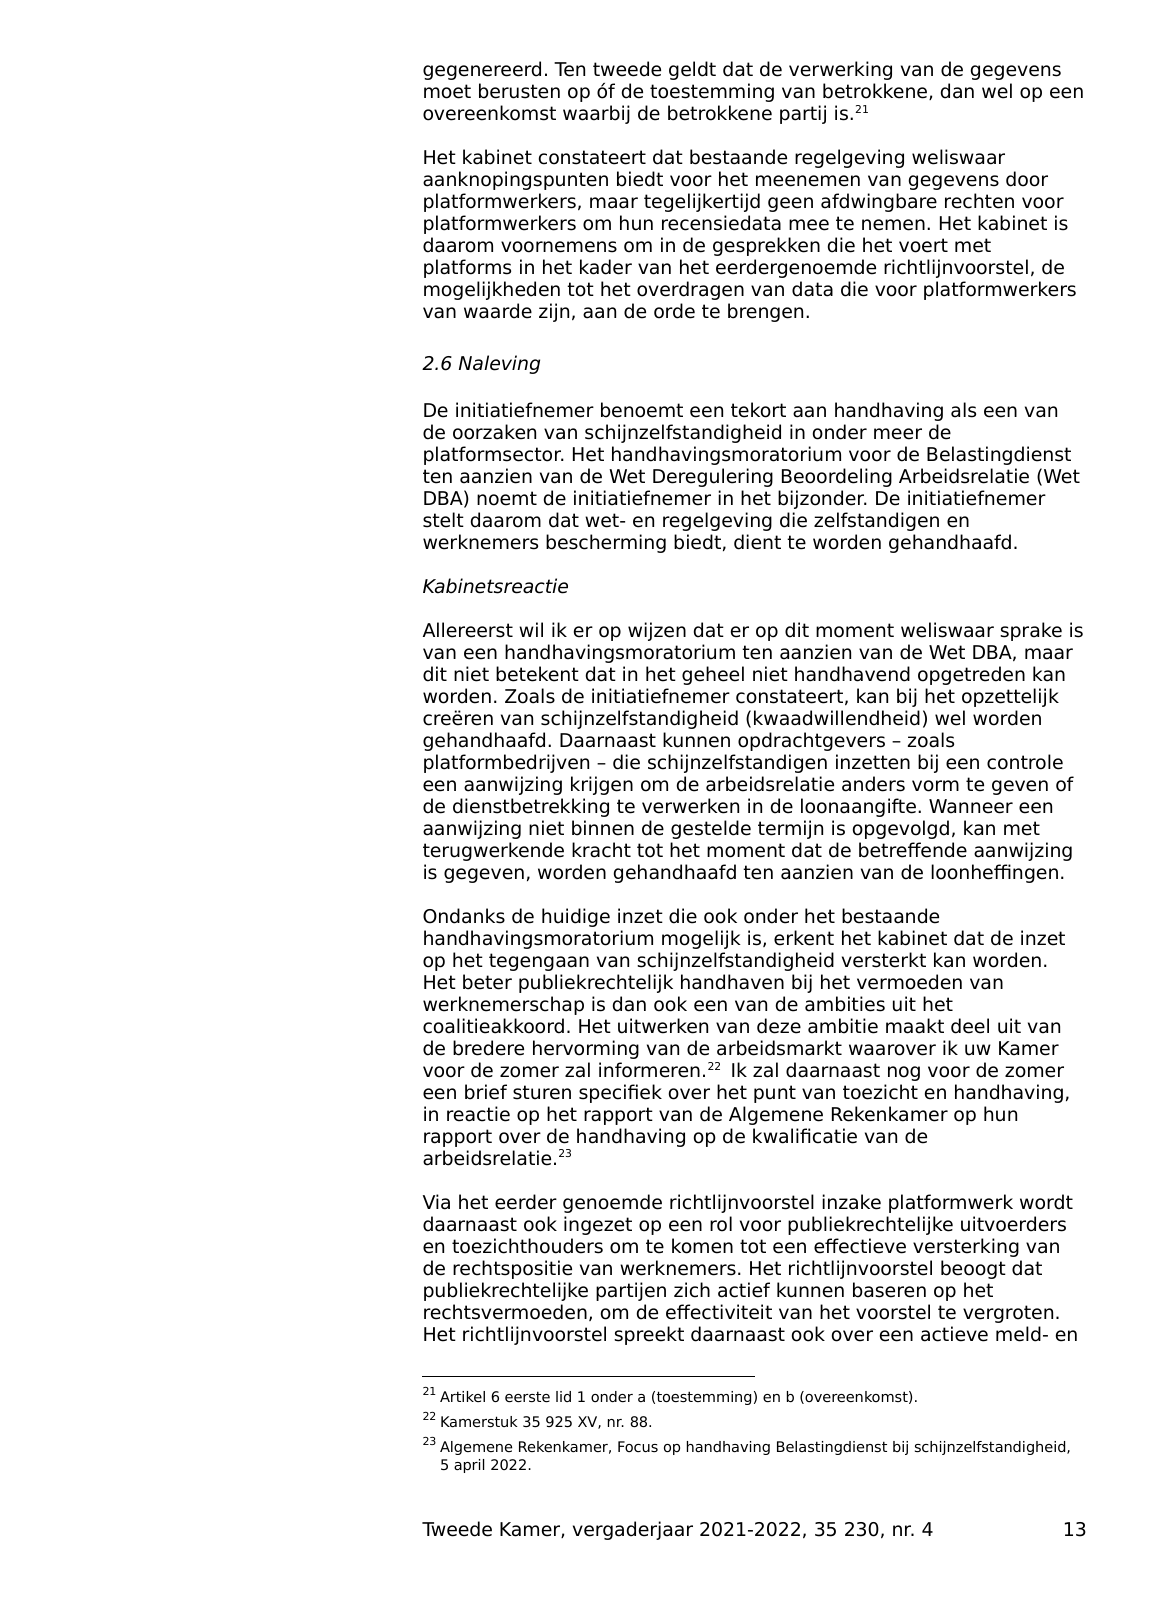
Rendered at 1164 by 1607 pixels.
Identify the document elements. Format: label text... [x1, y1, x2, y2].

text De initiatiefnemer benoemt een tekort aan handhaving als een van de oorzaken van schijnzelfstandigheid in onder meer de platformsector. Het handhavingsmoratorium voor de Belastingdienst ten aanzien van de Wet Deregulering Beoordeling Arbeidsrelatie (Wet DBA) noemt de initiatiefnemer in het bijzonder. De initiatiefnemer stelt daarom dat wet- en regelgeving die zelfstandigen en werknemers bescherming biedt, dient te worden gehandhaafd. [422, 400, 1087, 554]
subtitle 2.6 Naleving [422, 353, 1087, 375]
text Ondanks de huidige inzet die ook onder het bestaande handhavingsmoratorium mogelijk is, erkent het kabinet dat de inzet op het tegengaan van schijnzelfstandigheid versterkt kan worden. Het beter publiekrechtelijk handhaven bij het vermoeden van werknemerschap is dan ook een van de ambities uit het coalitieakkoord. Het uitwerken van deze ambitie maakt deel uit van de bredere hervorming van de arbeidsmarkt waarover ik uw Kamer voor de zomer zal informeren. Ik zal daarnaast nog voor de zomer een brief sturen specifiek over het punt van toezicht en handhaving, in reactie op het rapport van de Algemene Rekenkamer op hun rapport over de handhaving op de kwalificatie van de arbeidsrelatie. [422, 906, 1087, 1170]
text Algemene Rekenkamer, Focus op handhaving Belastingdienst bij schijnzelfstandigheid, 5 april 2022. [422, 1435, 1087, 1474]
subtitle Kabinetsreactie [422, 576, 1087, 598]
text Via het eerder genoemde richtlijnvoorstel inzake platformwerk wordt daarnaast ook ingezet op een rol voor publiekrechtelijke uitvoerders en toezichthouders om te komen tot een effectieve versterking van de rechtspositie van werknemers. Het richtlijnvoorstel beoogt dat publiekrechtelijke partijen zich actief kunnen baseren op het rechtsvermoeden, om de effectiviteit van het voorstel te vergroten. Het richtlijnvoorstel spreekt daarnaast ook over een actieve meld- en [422, 1192, 1087, 1346]
text gegenereerd. Ten tweede geldt dat de verwerking van de gegevens moet berusten op óf de toestemming van betrokkene, dan wel op een overeenkomst waarbij de betrokkene partij is. [422, 59, 1087, 125]
text Artikel 6 eerste lid 1 onder a (toestemming) en b (overeenkomst). [422, 1385, 1087, 1407]
text Het kabinet constateert dat bestaande regelgeving weliswaar aanknopingspunten biedt voor het meenemen van gegevens door platformwerkers, maar tegelijkertijd geen afdwingbare rechten voor platformwerkers om hun recensiedata mee te nemen. Het kabinet is daarom voornemens om in de gesprekken die het voert met platforms in het kader van het eerdergenoemde richtlijnvoorstel, de mogelijkheden tot het overdragen van data die voor platformwerkers van waarde zijn, aan de orde te brengen. [422, 147, 1087, 323]
text Allereerst wil ik er op wijzen dat er op dit moment weliswaar sprake is van een handhavingsmoratorium ten aanzien van de Wet DBA, maar dit niet betekent dat in het geheel niet handhavend opgetreden kan worden. Zoals de initiatiefnemer constateert, kan bij het opzettelijk creëren van schijnzelfstandigheid (kwaadwillendheid) wel worden gehandhaafd. Daarnaast kunnen opdrachtgevers – zoals platformbedrijven – die schijnzelfstandigen inzetten bij een controle een aanwijzing krijgen om de arbeidsrelatie anders vorm te geven of de dienstbetrekking te verwerken in de loonaangifte. Wanneer een aanwijzing niet binnen de gestelde termijn is opgevolgd, kan met terugwerkende kracht tot het moment dat de betreffende aanwijzing is gegeven, worden gehandhaafd ten aanzien van de loonheffingen. [422, 620, 1087, 884]
text Kamerstuk 35 925 XV, nr. 88. [422, 1410, 1087, 1432]
